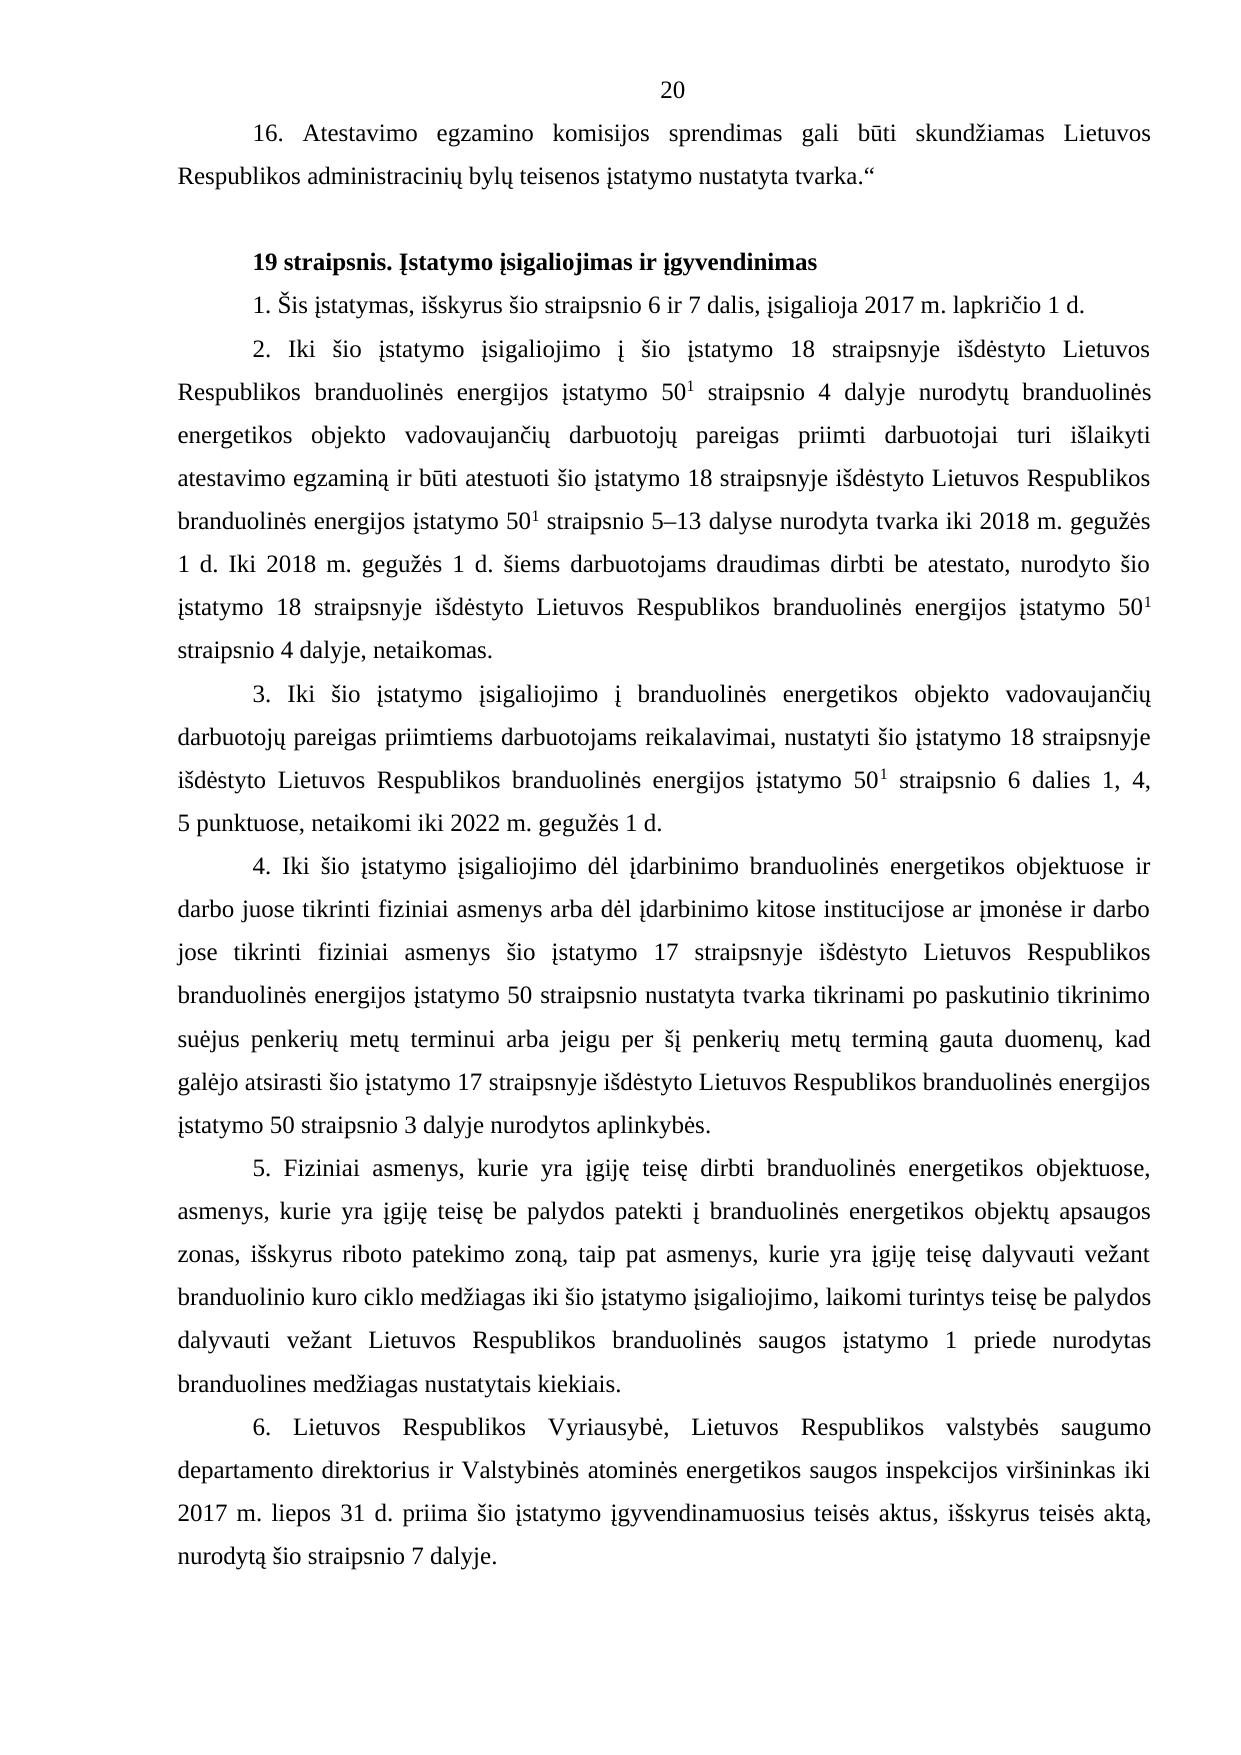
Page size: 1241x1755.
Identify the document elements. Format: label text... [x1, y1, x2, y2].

text 1. Šis įstatymas, išskyrus šio straipsnio 6 ir 7 dalis, įsigalioja 2017 m. lapkričio 1 d. [177, 291, 1152, 319]
text 16. Atestavimo egzamino komisijos sprendimas gali būti skundžiamas Lietuvos Respublikos administracinių bylų teisenos įstatymo nustatyta tvarka.“ [177, 118, 1152, 190]
text 4. Iki šio įstatymo įsigaliojimo dėl įdarbinimo branduolinės energetikos objektuose ir darbo juose tikrinti fiziniai asmenys arba dėl įdarbinimo kitose institucijose ar įmonėse ir darbo jose tikrinti fiziniai asmenys šio įstatymo 17 straipsnyje išdėstyto Lietuvos Respublikos branduolinės energijos įstatymo 50 straipsnio nustatyta tvarka tikrinami po paskutinio tikrinimo suėjus penkerių metų terminui arba jeigu per šį penkerių metų terminą gauta duomenų, kad galėjo atsirasti šio įstatymo 17 straipsnyje išdėstyto Lietuvos Respublikos branduolinės energijos įstatymo 50 straipsnio 3 dalyje nurodytos aplinkybės. [177, 851, 1152, 1139]
text 19 straipsnis. Įstatymo įsigaliojimas ir įgyvendinimas [177, 247, 1152, 276]
text 6. Lietuvos Respublikos Vyriausybė, Lietuvos Respublikos valstybės saugumo departamento direktorius ir Valstybinės atominės energetikos saugos inspekcijos viršininkas iki 2017 m. liepos 31 d. priima šio įstatymo įgyvendinamuosius teisės aktus, išskyrus teisės aktą, nurodytą šio straipsnio 7 dalyje. [177, 1412, 1152, 1570]
text 2. Iki šio įstatymo įsigaliojimo į šio įstatymo 18 straipsnyje išdėstyto Lietuvos Respublikos branduolinės energijos įstatymo 501 straipsnio 4 dalyje nurodytų branduolinės energetikos objekto vadovaujančių darbuotojų pareigas priimti darbuotojai turi išlaikyti atestavimo egzaminą ir būti atestuoti šio įstatymo 18 straipsnyje išdėstyto Lietuvos Respublikos branduolinės energijos įstatymo 501 straipsnio 5–13 dalyse nurodyta tvarka iki 2018 m. gegužės 1 d. Iki 2018 m. gegužės 1 d. šiems darbuotojams draudimas dirbti be atestato, nurodyto šio įstatymo 18 straipsnyje išdėstyto Lietuvos Respublikos branduolinės energijos įstatymo 501 straipsnio 4 dalyje, netaikomas. [177, 334, 1152, 664]
text 3. Iki šio įstatymo įsigaliojimo į branduolinės energetikos objekto vadovaujančių darbuotojų pareigas priimtiems darbuotojams reikalavimai, nustatyti šio įstatymo 18 straipsnyje išdėstyto Lietuvos Respublikos branduolinės energijos įstatymo 501 straipsnio 6 dalies 1, 4, 5 punktuose, netaikomi iki 2022 m. gegužės 1 d. [177, 679, 1152, 837]
text 5. Fiziniai asmenys, kurie yra įgiję teisę dirbti branduolinės energetikos objektuose, asmenys, kurie yra įgiję teisę be palydos patekti į branduolinės energetikos objektų apsaugos zonas, išskyrus riboto patekimo zoną, taip pat asmenys, kurie yra įgiję teisę dalyvauti vežant branduolinio kuro ciklo medžiagas iki šio įstatymo įsigaliojimo, laikomi turintys teisę be palydos dalyvauti vežant Lietuvos Respublikos branduolinės saugos įstatymo 1 priede nurodytas branduolines medžiagas nustatytais kiekiais. [177, 1153, 1152, 1397]
